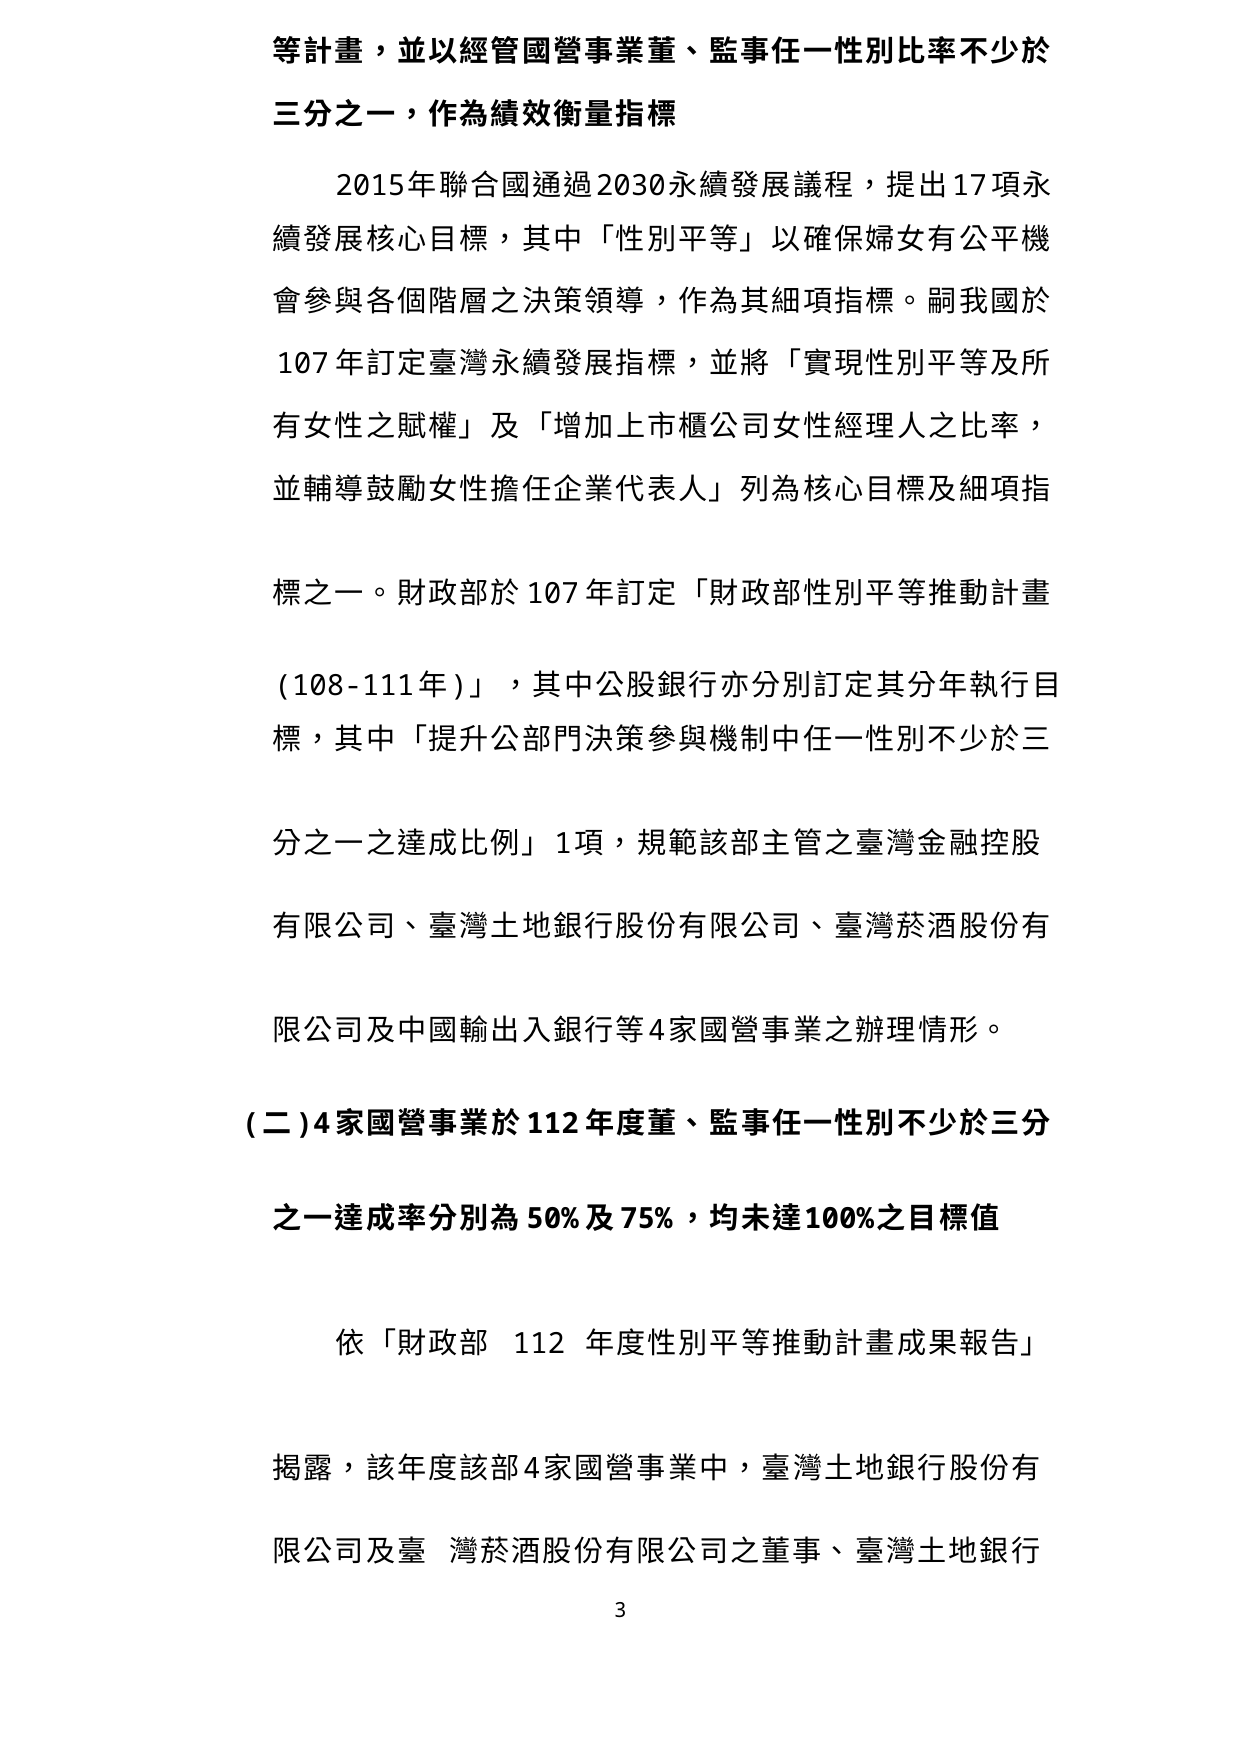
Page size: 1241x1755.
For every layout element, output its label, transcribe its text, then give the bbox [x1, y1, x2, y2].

text 2015年聯合國通過2030永續發展議程，提出17項永續發展核心目標，其中「性別平等」以確保婦女有公平機會參與各個階層之決策領導，作為其細項指標。嗣我國於107年訂定臺灣永續發展指標，並將「實現性別平等及所有女性之賦權」及「增加上市櫃公司女性經理人之比率，並輔導鼓勵女性擔任企業代表人」列為核心目標及細項指標之一。財政部於107年訂定「財政部性別平等推動計畫(108-111年)」，其中公股銀行亦分別訂定其分年執行目標，其中「提升公部門決策參與機制中任一性別不少於三分之一之達成比例」1項，規範該部主管之臺灣金融控股有限公司、臺灣土地銀行股份有限公司、臺灣菸酒股份有限公司及中國輸出入銀行等4家國營事業之辦理情形。 [266, 132, 1063, 1070]
text (二)4家國營事業於112年度董、監事任一性別不少於三分之一達成率分別為50%及75%，均未達100%之目標值 [236, 1070, 1063, 1257]
text 依「財政部 112 年度性別平等推動計畫成果報告」揭露，該年度該部4家國營事業中，臺灣土地銀行股份有限公司及臺 灣菸酒股份有限公司之董事、臺灣土地銀行 [266, 1257, 1063, 1570]
text 等計畫，並以經管國營事業董、監事任一性別比率不少於三分之一，作為績效衡量指標 [236, 7, 1063, 132]
